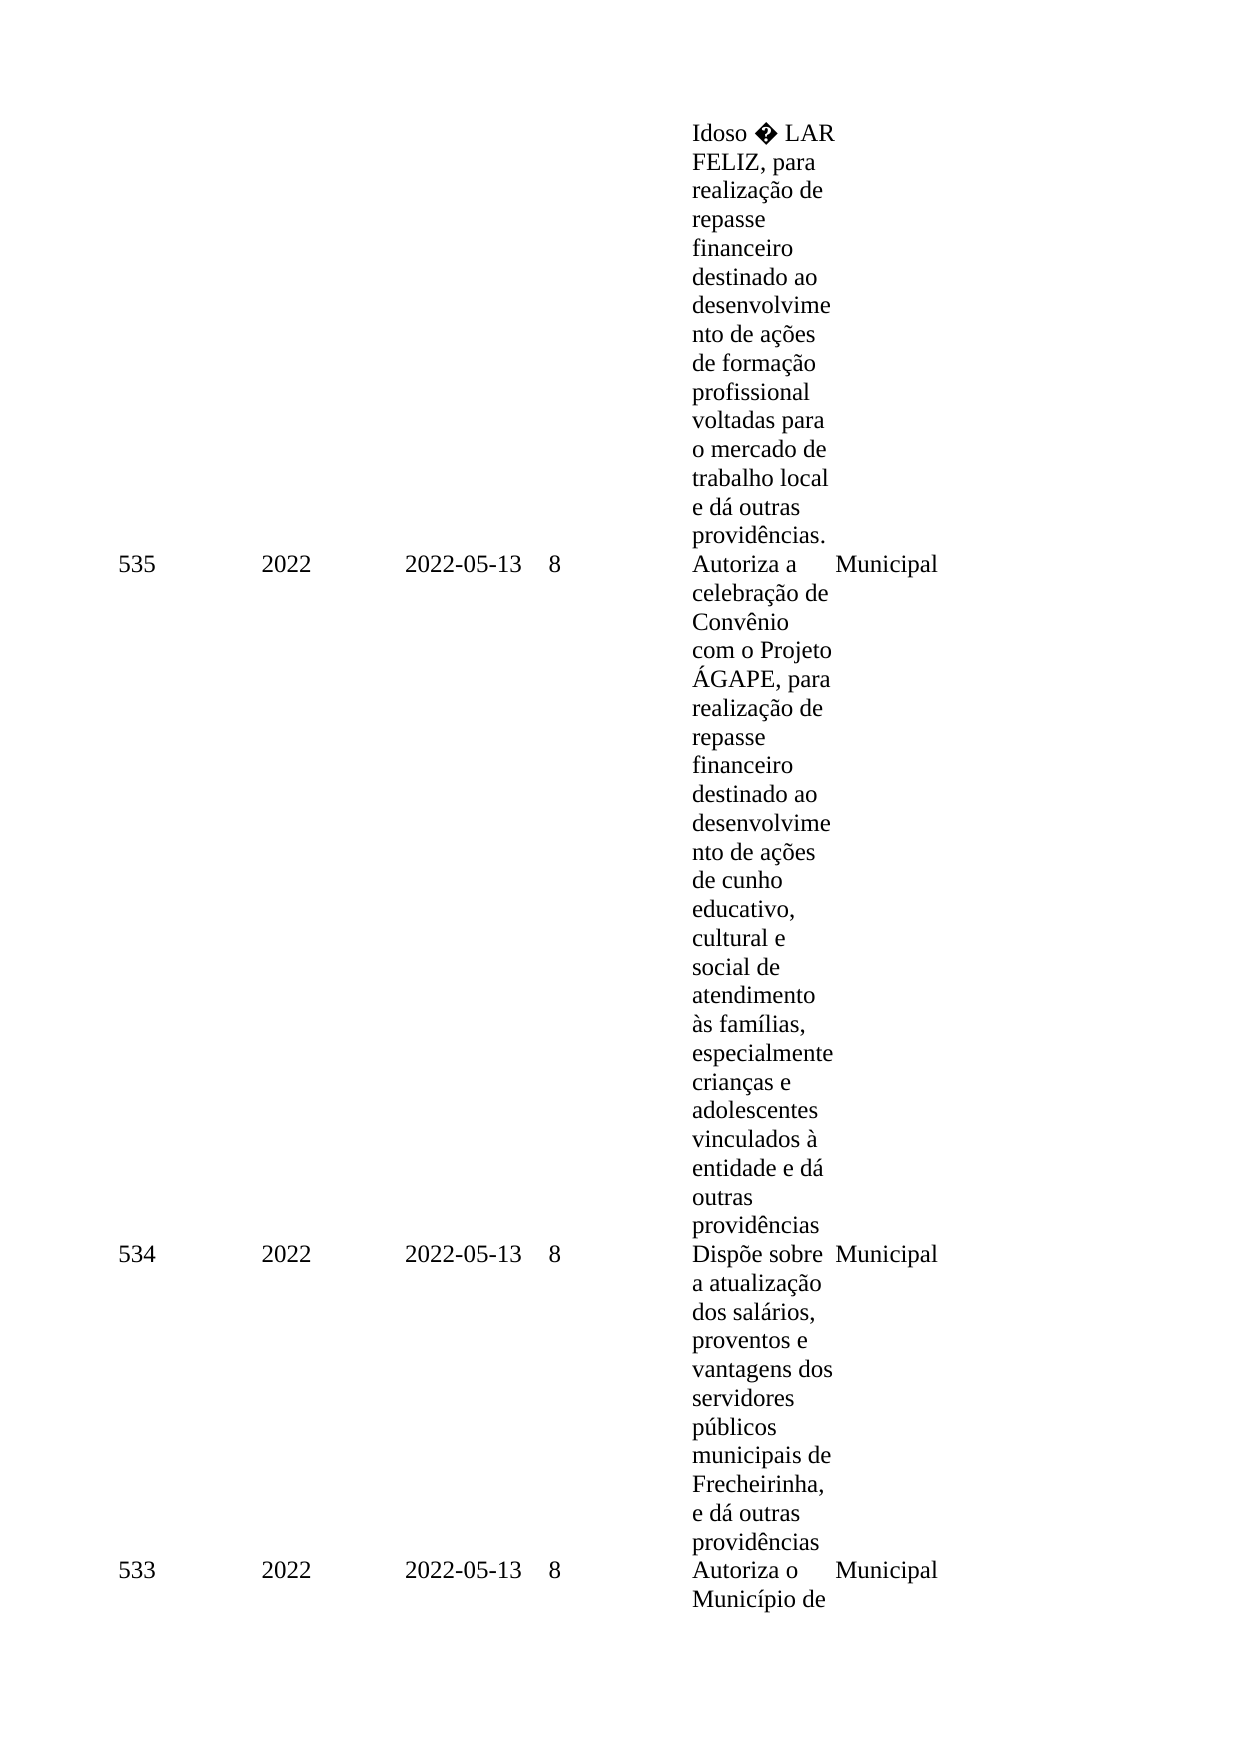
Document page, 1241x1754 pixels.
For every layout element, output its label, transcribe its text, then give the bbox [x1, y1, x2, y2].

table_cell 533 [118, 1556, 261, 1613]
table_cell Autoriza o Município de [692, 1556, 835, 1613]
table_cell 2022 [261, 1239, 405, 1556]
table_cell 2022 [261, 1556, 405, 1613]
table_cell [979, 118, 1122, 549]
table_cell Idoso � LAR FELIZ, para realização de repasse financeiro destinado ao desenvolvimento de ações de formação profissional voltadas para o mercado de trabalho local e dá outras providências. [692, 118, 835, 549]
table_cell 2022-05-13 [405, 1556, 548, 1613]
table_cell [118, 118, 261, 549]
table_cell 8 [548, 1239, 692, 1556]
table_cell [261, 118, 405, 549]
table_cell [979, 1556, 1122, 1613]
table_cell [548, 118, 692, 549]
table_cell [979, 549, 1122, 1239]
table_cell 2022-05-13 [405, 1239, 548, 1556]
table_cell Dispõe sobre a atualização dos salários, proventos e vantagens dos servidores públicos municipais de Frecheirinha, e dá outras providências [692, 1239, 835, 1556]
table_cell 2022-05-13 [405, 549, 548, 1239]
table_cell 8 [548, 1556, 692, 1613]
table_cell Autoriza a celebração de Convênio com o Projeto ÁGAPE, para realização de repasse financeiro destinado ao desenvolvimento de ações de cunho educativo, cultural e social de atendimento às famílias, especialmente crianças e adolescentes vinculados à entidade e dá outras providências [692, 549, 835, 1239]
table_cell [979, 1239, 1122, 1556]
table_cell [835, 118, 979, 549]
table_cell 535 [118, 549, 261, 1239]
table_cell [405, 118, 548, 549]
table_cell Municipal [835, 1239, 979, 1556]
table_cell 534 [118, 1239, 261, 1556]
table_cell Municipal [835, 1556, 979, 1613]
table_cell 2022 [261, 549, 405, 1239]
table_cell 8 [548, 549, 692, 1239]
table_cell Municipal [835, 549, 979, 1239]
